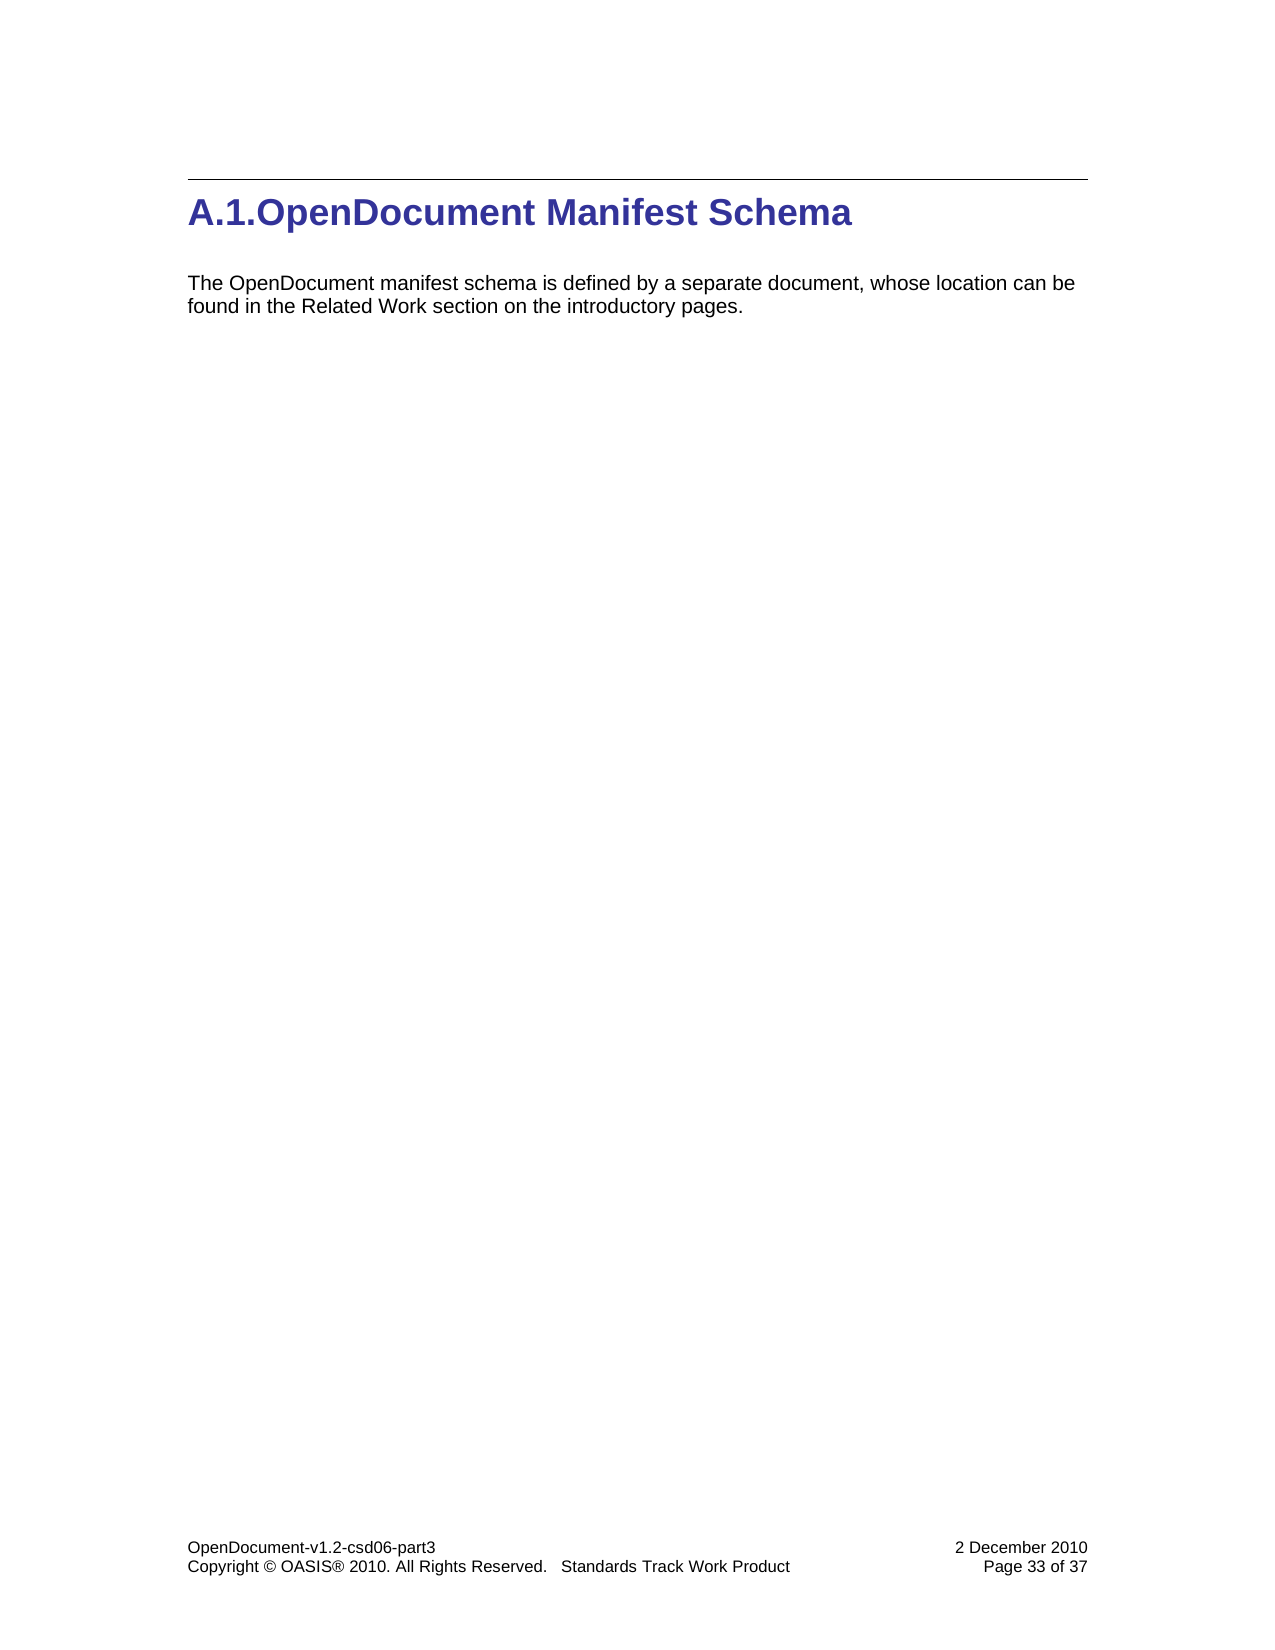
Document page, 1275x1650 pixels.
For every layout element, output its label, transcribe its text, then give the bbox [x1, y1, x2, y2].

text The OpenDocument manifest schema is defined by a separate document, whose location can be found in the Related Work section on the introductory pages. [187, 271, 1088, 318]
